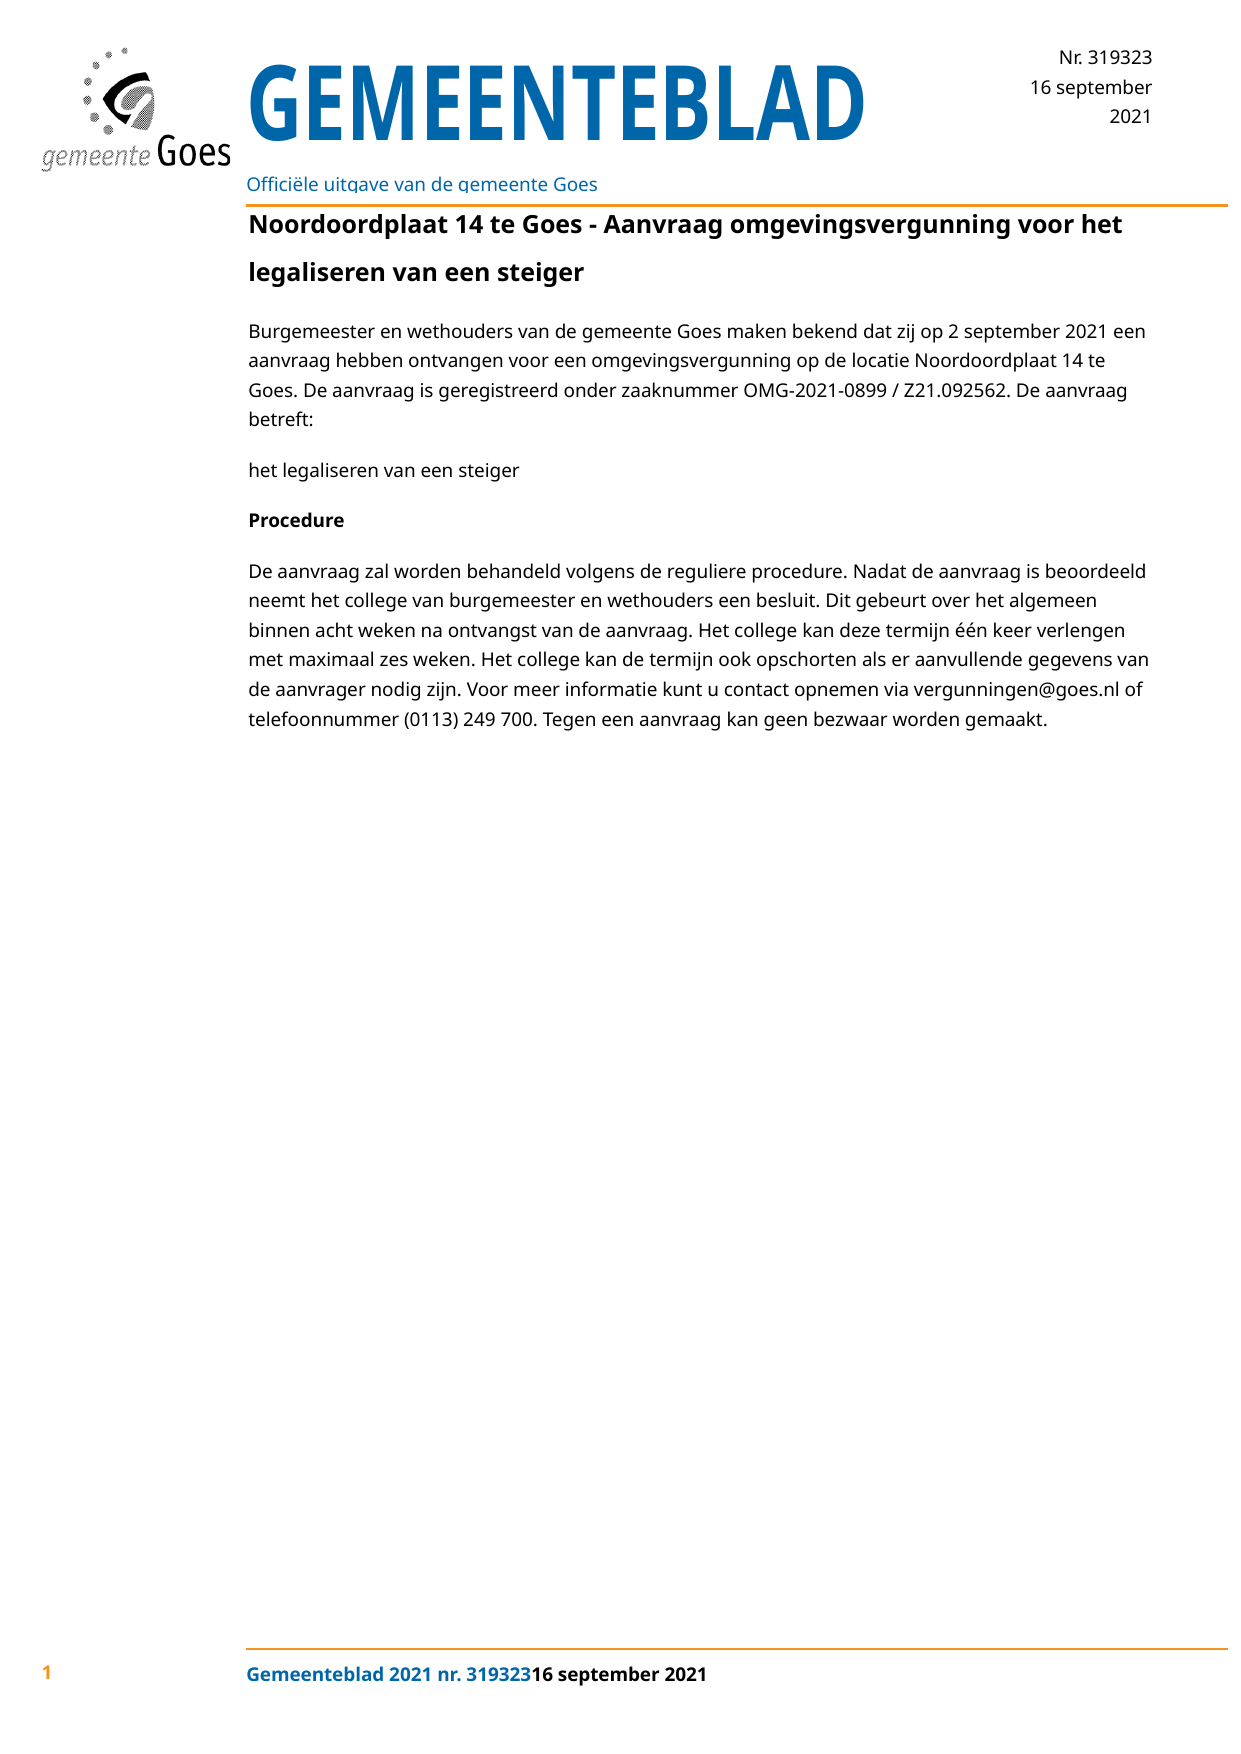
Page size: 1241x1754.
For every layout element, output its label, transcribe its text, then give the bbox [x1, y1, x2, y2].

picture [41, 47, 231, 172]
text Burgemeester en wethouders van de gemeente Goes maken bekend dat zij op 2 september 2021 een aanvraag hebben ontvangen voor een omgevingsvergunning op de locatie Noordoordplaat 14 te Goes. De aanvraag is geregistreerd onder zaaknummer OMG-2021-0899 / Z21.092562. De aanvraag betreft: [248, 318, 1152, 432]
text Procedure [248, 507, 1152, 533]
text De aanvraag zal worden behandeld volgens de reguliere procedure. Nadat de aanvraag is beoordeeld neemt het college van burgemeester en wethouders een besluit. Dit gebeurt over het algemeen binnen acht weken na ontvangst van de aanvraag. Het college kan deze termijn één keer verlengen met maximaal zes weken. Het college kan de termijn ook opschorten als er aanvullende gegevens van de aanvrager nodig zijn. Voor meer informatie kunt u contact opnemen via vergunningen@goes.nl of telefoonnummer (0113) 249 700. Tegen een aanvraag kan geen bezwaar worden gemaakt. [248, 558, 1152, 732]
text het legaliseren van een steiger [248, 457, 1152, 483]
text Noordoordplaat 14 te Goes - Aanvraag omgevingsvergunning voor het legaliseren van een steiger [248, 207, 1152, 288]
